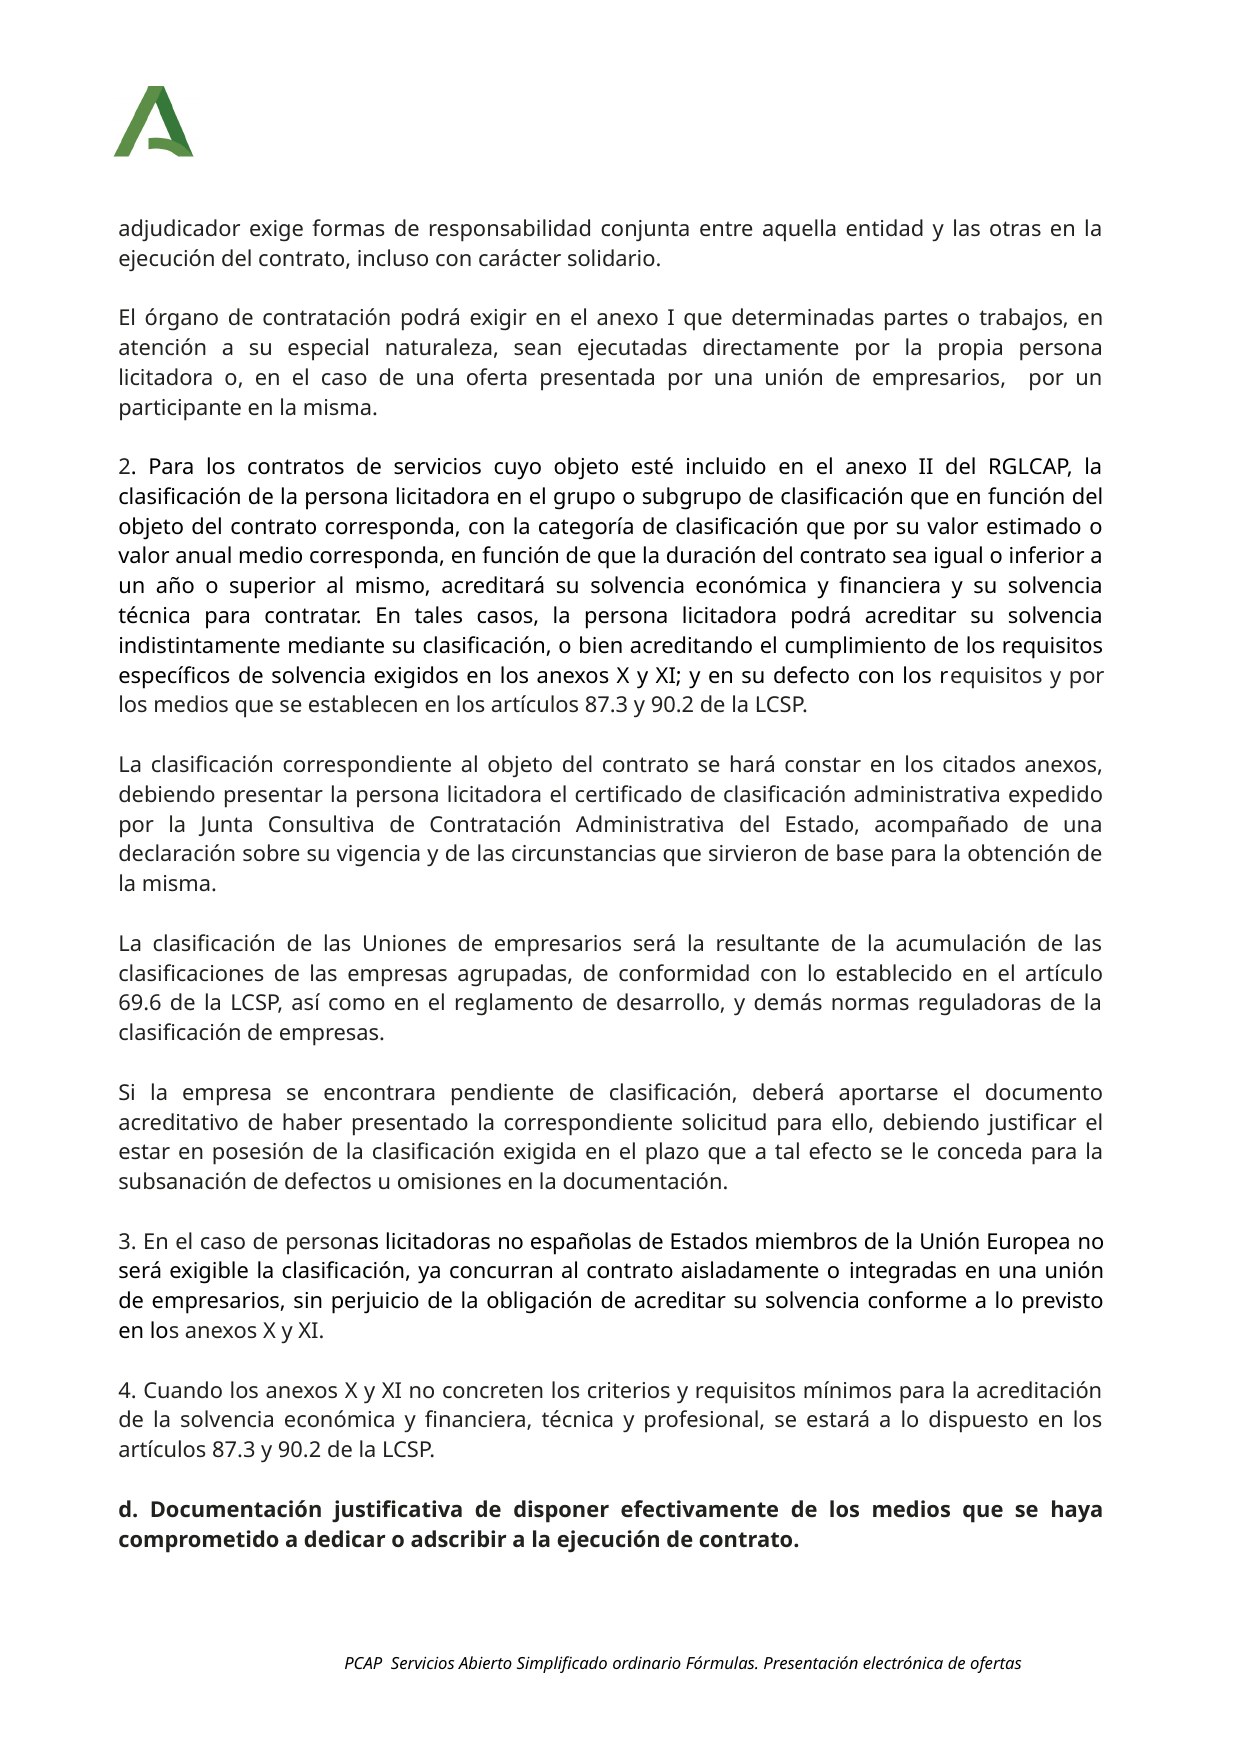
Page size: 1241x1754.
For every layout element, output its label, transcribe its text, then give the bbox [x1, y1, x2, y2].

text 2. Para los contratos de servicios cuyo objeto esté incluido en el anexo II del RGLCAP, la clasificación de la persona licitadora en el grupo o subgrupo de clasificación que en función del objeto del contrato corresponda, con la categoría de clasificación que por su valor estimado o valor anual medio corresponda, en función de que la duración del contrato sea igual o inferior a un año o superior al mismo, acreditará su solvencia económica y financiera y su solvencia técnica para contratar. En tales casos, la persona licitadora podrá acreditar su solvencia indistintamente mediante su clasificación, o bien acreditando el cumplimiento de los requisitos específicos de solvencia exigidos en los anexos X y XI; y en su defecto con los requisitos y por los medios que se establecen en los artículos 87.3 y 90.2 de la LCSP. [118, 451, 1104, 719]
list d. Documentación justificativa de disponer efectivamente de los medios que se haya comprometido a dedicar o adscribir a la ejecución de contrato. [83, 1494, 1104, 1553]
text 4. Cuando los anexos X y XI no concreten los criterios y requisitos mínimos para la acreditación de la solvencia económica y financiera, técnica y profesional, se estará a lo dispuesto en los artículos 87.3 y 90.2 de la LCSP. [118, 1374, 1104, 1464]
text La clasificación de las Uniones de empresarios será la resultante de la acumulación de las clasificaciones de las empresas agrupadas, de conformidad con lo establecido en el artículo 69.6 de la LCSP, así como en el reglamento de desarrollo, y demás normas reguladoras de la clasificación de empresas. [118, 928, 1104, 1047]
text 3. En el caso de personas licitadoras no españolas de Estados miembros de la Unión Europea no será exigible la clasificación, ya concurran al contrato aisladamente o integradas en una unión de empresarios, sin perjuicio de la obligación de acreditar su solvencia conforme a lo previsto en los anexos X y XI. [118, 1226, 1104, 1345]
text Si la empresa se encontrara pendiente de clasificación, deberá aportarse el documento acreditativo de haber presentado la correspondiente solicitud para ello, debiendo justificar el estar en posesión de la clasificación exigida en el plazo que a tal efecto se le conceda para la subsanación de defectos u omisiones en la documentación. [118, 1077, 1104, 1196]
picture [109, 81, 198, 161]
text El órgano de contratación podrá exigir en el anexo I que determinadas partes o trabajos, en atención a su especial naturaleza, sean ejecutadas directamente por la propia persona licitadora o, en el caso de una oferta presentada por una unión de empresarios, por un participante en la misma. [118, 302, 1104, 421]
text adjudicador exige formas de responsabilidad conjunta entre aquella entidad y las otras en la ejecución del contrato, incluso con carácter solidario. [118, 213, 1104, 272]
text La clasificación correspondiente al objeto del contrato se hará constar en los citados anexos, debiendo presentar la persona licitadora el certificado de clasificación administrativa expedido por la Junta Consultiva de Contratación Administrativa del Estado, acompañado de una declaración sobre su vigencia y de las circunstancias que sirvieron de base para la obtención de la misma. [118, 749, 1104, 898]
